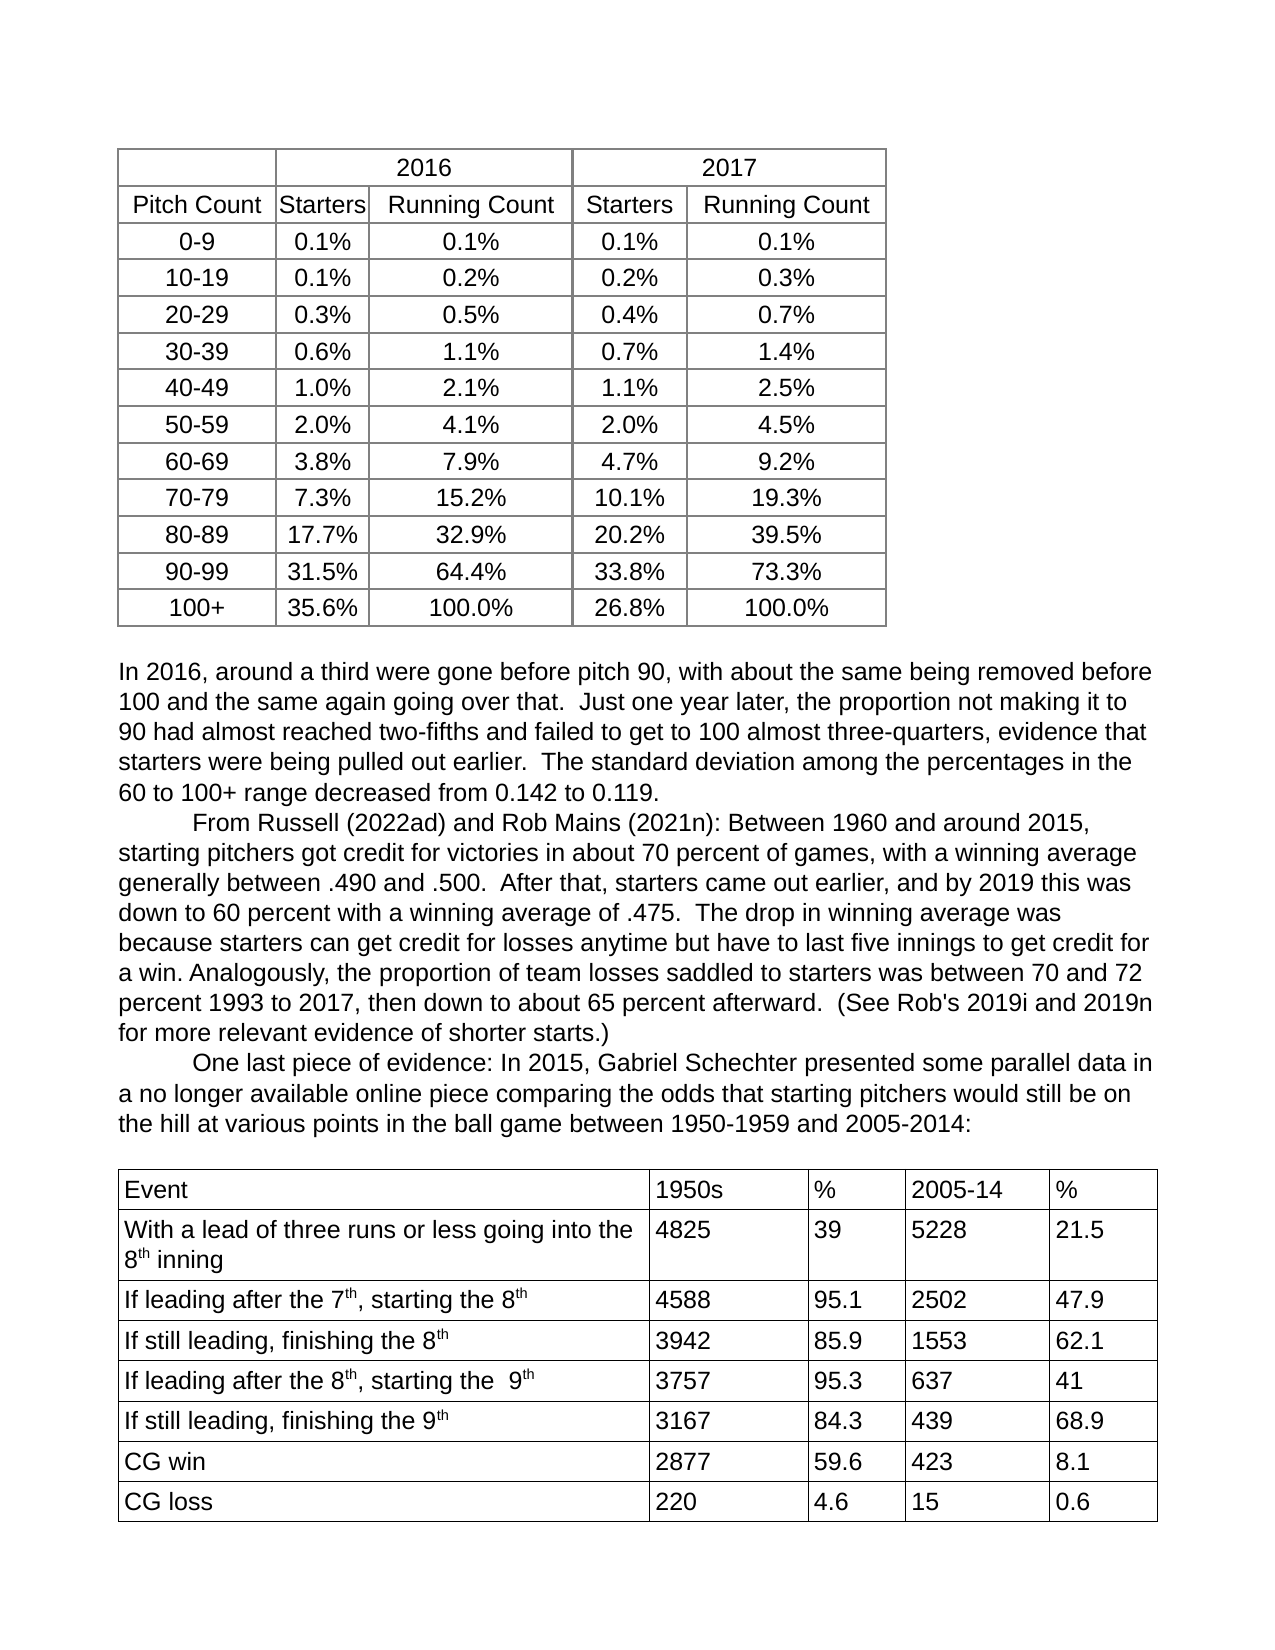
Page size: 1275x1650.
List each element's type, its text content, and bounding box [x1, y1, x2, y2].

table_cell 423 [906, 1442, 1049, 1481]
table_cell 7.9% [370, 444, 571, 478]
table_cell 41 [1050, 1361, 1157, 1401]
table_cell 3757 [650, 1361, 808, 1401]
table_cell 0.1% [277, 260, 368, 295]
table_cell 0.3% [277, 297, 368, 332]
table_cell 0.6% [277, 334, 368, 368]
table_header 1950s [650, 1170, 808, 1209]
table_cell 10.1% [574, 480, 686, 515]
text One last piece of evidence: In 2015, Gabriel Schechter presented some parallel data in a no longer available online piece comparing the odds that starting pitchers would still be on the hill at various points in the ball game between 1950-1959 and 2005-2014: [118, 1048, 1157, 1137]
table_cell 0.6 [1050, 1482, 1157, 1521]
table_cell 3.8% [277, 444, 368, 478]
table_cell 0.2% [370, 260, 571, 295]
table_cell 4825 [650, 1210, 808, 1279]
table_cell 439 [906, 1402, 1049, 1441]
table_cell 31.5% [277, 554, 368, 588]
table_cell 0.1% [574, 224, 686, 258]
table_cell If leading after the 8th, starting the 9th [119, 1361, 649, 1401]
table_cell 64.4% [370, 554, 571, 588]
table_cell 100.0% [370, 590, 571, 625]
table_cell Running Count [370, 187, 571, 222]
table_cell 4.7% [574, 444, 686, 478]
table_cell 2.1% [370, 370, 571, 405]
table_header 2016 [277, 150, 571, 185]
table_cell 80-89 [119, 517, 275, 552]
table_cell 4.6 [809, 1482, 905, 1521]
table_cell 68.9 [1050, 1402, 1157, 1441]
table_cell 0.1% [370, 224, 571, 258]
table_cell 95.3 [809, 1361, 905, 1401]
table_cell 35.6% [277, 590, 368, 625]
table_cell 0.7% [688, 297, 885, 332]
table_cell 70-79 [119, 480, 275, 515]
table_header % [1050, 1170, 1157, 1209]
table_cell With a lead of three runs or less going into the 8th inning [119, 1210, 649, 1279]
table_cell 2.0% [277, 407, 368, 442]
table_cell Starters [277, 187, 368, 222]
table_cell 20-29 [119, 297, 275, 332]
table_cell Pitch Count [119, 187, 275, 222]
table_cell 62.1 [1050, 1321, 1157, 1360]
table_cell If still leading, finishing the 9th [119, 1402, 649, 1441]
table_cell 0.1% [688, 224, 885, 258]
table_cell 2877 [650, 1442, 808, 1481]
table_cell 0-9 [119, 224, 275, 258]
table_cell 0.2% [574, 260, 686, 295]
table_header 2017 [574, 150, 885, 185]
table_cell 0.3% [688, 260, 885, 295]
table_cell 50-59 [119, 407, 275, 442]
table_cell 0.7% [574, 334, 686, 368]
table_header Event [119, 1170, 649, 1209]
table_cell Starters [574, 187, 686, 222]
table_cell 39.5% [688, 517, 885, 552]
table_cell 90-99 [119, 554, 275, 588]
table_cell 73.3% [688, 554, 885, 588]
table_cell 2502 [906, 1281, 1049, 1320]
table_cell If leading after the 7th, starting the 8th [119, 1281, 649, 1320]
table_cell 60-69 [119, 444, 275, 478]
table_cell 40-49 [119, 370, 275, 405]
table_cell 85.9 [809, 1321, 905, 1360]
table_cell 9.2% [688, 444, 885, 478]
table_header % [809, 1170, 905, 1209]
table_cell CG win [119, 1442, 649, 1481]
table_cell 32.9% [370, 517, 571, 552]
table_cell 21.5 [1050, 1210, 1157, 1279]
table_cell 26.8% [574, 590, 686, 625]
table_cell 2.5% [688, 370, 885, 405]
table_cell 2.0% [574, 407, 686, 442]
table_cell CG loss [119, 1482, 649, 1521]
table_cell 220 [650, 1482, 808, 1521]
table_cell 33.8% [574, 554, 686, 588]
table_cell 30-39 [119, 334, 275, 368]
table_header [119, 150, 275, 185]
table_cell 0.1% [277, 224, 368, 258]
table_cell 59.6 [809, 1442, 905, 1481]
table_header 2005-14 [906, 1170, 1049, 1209]
table_cell 39 [809, 1210, 905, 1279]
table_cell 1.0% [277, 370, 368, 405]
table_cell 0.4% [574, 297, 686, 332]
table_cell 3167 [650, 1402, 808, 1441]
table_cell 84.3 [809, 1402, 905, 1441]
table_cell 4588 [650, 1281, 808, 1320]
table_cell 0.5% [370, 297, 571, 332]
table_cell 8.1 [1050, 1442, 1157, 1481]
table_cell 19.3% [688, 480, 885, 515]
table_cell If still leading, finishing the 8th [119, 1321, 649, 1360]
table_cell Running Count [688, 187, 885, 222]
table_cell 4.1% [370, 407, 571, 442]
table_cell 1553 [906, 1321, 1049, 1360]
table_cell 4.5% [688, 407, 885, 442]
table_cell 100+ [119, 590, 275, 625]
table_cell 47.9 [1050, 1281, 1157, 1320]
table_cell 7.3% [277, 480, 368, 515]
table_cell 20.2% [574, 517, 686, 552]
table_cell 637 [906, 1361, 1049, 1401]
table_cell 1.1% [370, 334, 571, 368]
text From Russell (2022ad) and Rob Mains (2021n): Between 1960 and around 2015, starting pitchers got credit for victories in about 70 percent of games, with a winning average generally between .490 and .500. After that, starters came out earlier, and by 2019 this was down to 60 percent with a winning average of .475. The drop in winning average was because starters can get credit for losses anytime but have to last five innings to get credit for a win. Analogously, the proportion of team losses saddled to starters was between 70 and 72 percent 1993 to 2017, then down to about 65 percent afterward. (See Rob's 2019i and 2019n for more relevant evidence of shorter starts.) [118, 808, 1157, 1047]
table_cell 1.1% [574, 370, 686, 405]
table_cell 15 [906, 1482, 1049, 1521]
text In 2016, around a third were gone before pitch 90, with about the same being removed before 100 and the same again going over that. Just one year later, the proportion not making it to 90 had almost reached two-fifths and failed to get to 100 almost three-quarters, evidence that starters were being pulled out earlier. The standard deviation among the percentages in the 60 to 100+ range decreased from 0.142 to 0.119. [118, 657, 1157, 806]
table_cell 95.1 [809, 1281, 905, 1320]
table_cell 3942 [650, 1321, 808, 1360]
table_cell 5228 [906, 1210, 1049, 1279]
table_cell 17.7% [277, 517, 368, 552]
table_cell 15.2% [370, 480, 571, 515]
table_cell 1.4% [688, 334, 885, 368]
table_cell 10-19 [119, 260, 275, 295]
table_cell 100.0% [688, 590, 885, 625]
